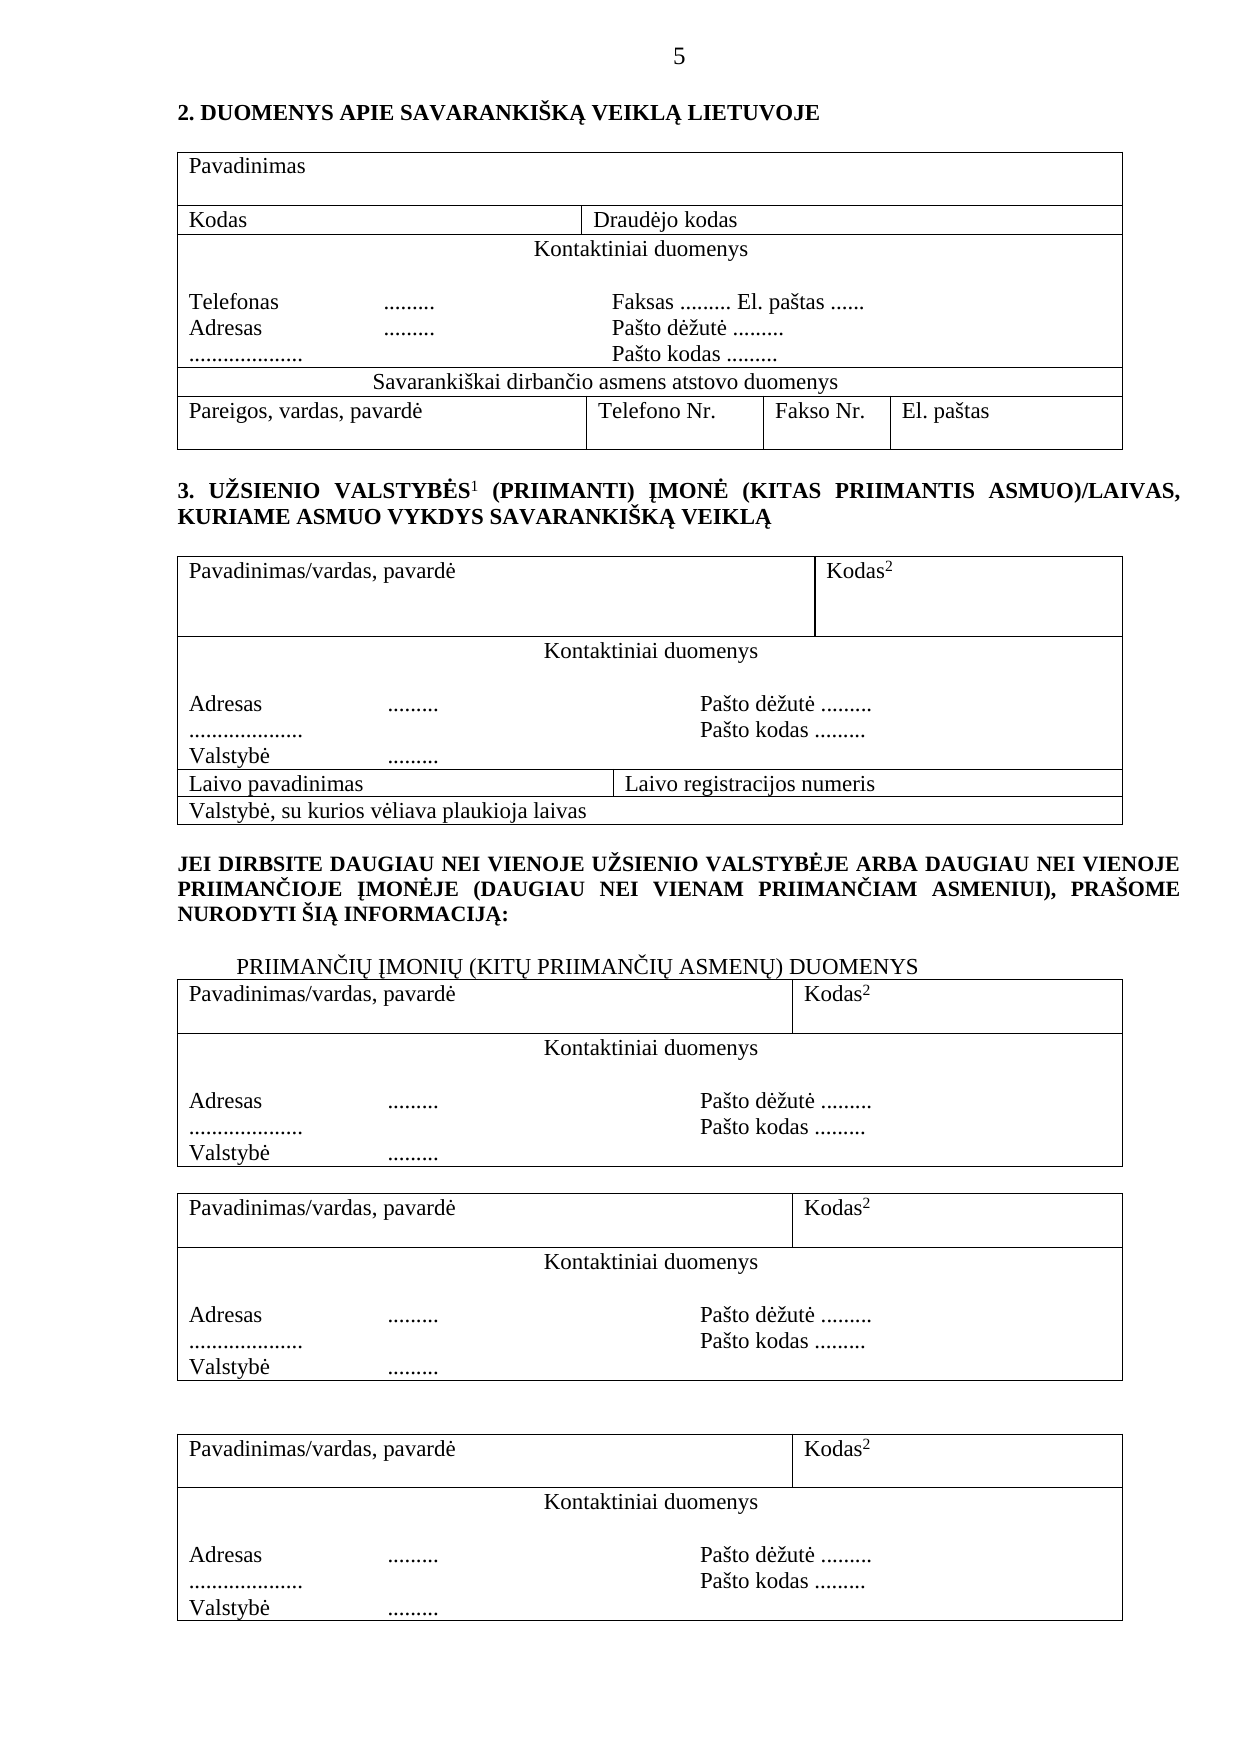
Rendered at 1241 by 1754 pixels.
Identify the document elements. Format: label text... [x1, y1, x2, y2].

table_cell .................... [178, 716, 651, 742]
table_cell [178, 235, 372, 261]
text Priimančių įmonių (kitų priimančių asmenų) duomenys [177, 953, 1181, 979]
table_cell [689, 1594, 1122, 1620]
table_cell Pašto dėžutė ......... [689, 690, 1122, 716]
table_cell Kontaktiniai duomenys [376, 1248, 926, 1274]
table_cell [926, 637, 1122, 663]
table_cell Adresas [178, 1087, 376, 1113]
table_header Kodas2 [793, 980, 1122, 1033]
table_header Pavadinimas/vardas, pavardė [178, 557, 814, 636]
table_cell [689, 743, 1122, 769]
table_header Pavadinimas [178, 153, 1122, 205]
table_cell Pašto kodas ......... [689, 1568, 1122, 1594]
table_cell .................... [178, 1113, 651, 1139]
table_cell Fakso Nr. [764, 397, 890, 449]
table_cell [651, 716, 688, 742]
table_cell [376, 1060, 688, 1087]
table_cell Draudėjo kodas [582, 206, 1122, 234]
table_cell Kontaktiniai duomenys [372, 235, 910, 261]
table_cell Savarankiškai dirbančio asmens atstovo duomenys [178, 368, 1033, 396]
table_cell Pašto dėžutė ......... [600, 314, 1122, 341]
table_cell Adresas [178, 690, 376, 716]
table_cell [178, 1515, 376, 1541]
table_cell [376, 663, 688, 690]
table_cell [664, 1327, 688, 1353]
table_cell ......... [376, 690, 688, 716]
table_cell [178, 1488, 376, 1515]
table_cell ......... [376, 1301, 688, 1327]
table_cell [910, 235, 1122, 261]
table_cell ......... [372, 314, 600, 341]
table_cell [689, 1274, 1122, 1301]
table_cell [372, 261, 600, 288]
table_cell [1089, 797, 1122, 823]
text 2. duomenys apie savarankišką veiklą lietuvoje [177, 99, 1181, 125]
table_cell Kontaktiniai duomenys [376, 1488, 926, 1515]
table_cell Telefonas [178, 288, 372, 314]
table_cell Valstybė [178, 1354, 376, 1380]
table_cell [178, 663, 376, 690]
table_cell [926, 1034, 1122, 1060]
table_cell Adresas [178, 1301, 376, 1327]
table_cell Faksas ......... El. paštas ...... [600, 288, 1122, 314]
table_cell [1034, 368, 1060, 396]
table_cell Kontaktiniai duomenys [376, 1034, 926, 1060]
table_cell [1060, 368, 1087, 396]
table_cell ......... [376, 1140, 688, 1166]
table_cell ......... [376, 743, 688, 769]
table_cell ......... [376, 1541, 688, 1567]
table_cell [376, 1274, 688, 1301]
table_cell [376, 1515, 688, 1541]
table_cell [178, 1034, 376, 1060]
table_cell El. paštas [891, 397, 1122, 449]
table_cell [926, 1248, 1122, 1274]
table_header Kodas2 [816, 557, 1122, 636]
table_cell ......... [372, 288, 600, 314]
table_cell ......... [376, 1594, 688, 1620]
table_header Kodas2 [793, 1435, 1122, 1487]
table_cell [689, 1515, 1122, 1541]
table_cell [689, 663, 1122, 690]
table_cell [520, 341, 600, 367]
table_cell Pašto dėžutė ......... [689, 1087, 1122, 1113]
table_header Pavadinimas/vardas, pavardė [178, 1194, 792, 1247]
table_cell Pašto kodas ......... [600, 341, 1122, 367]
table_cell [178, 637, 376, 663]
table_header Kodas2 [793, 1194, 1122, 1247]
table_cell Kontaktiniai duomenys [376, 637, 926, 663]
table_cell Pašto kodas ......... [689, 1113, 1122, 1139]
table_cell Kodas [178, 206, 581, 234]
table_cell Pašto kodas ......... [689, 1327, 1122, 1353]
table_header Pavadinimas/vardas, pavardė [178, 980, 792, 1033]
table_cell Adresas [178, 1541, 376, 1567]
table_cell Pašto kodas ......... [689, 716, 1122, 742]
table_cell ......... [376, 1354, 688, 1380]
table_cell .................... [178, 1327, 663, 1353]
table_cell [178, 1060, 376, 1087]
table_cell [178, 1248, 376, 1274]
table_header Pavadinimas/vardas, pavardė [178, 1435, 792, 1487]
table_cell .................... [178, 1568, 663, 1594]
table_cell [600, 261, 1122, 288]
table_cell ......... [376, 1087, 688, 1113]
text jei dirbsite daugiau nei vienoje užsienio valstybėje arba daugiau nei vienoje PRIIMANČIOJE ĮMONĖJE (DAUGIAU NEI VIENAM PRIIMANČIAM ASMENIUI), PRAŠOME NURODYTI ŠIĄ INFORMACIJĄ: [177, 851, 1181, 927]
table_cell Pareigos, vardas, pavardė [178, 397, 586, 449]
table_cell [178, 1274, 376, 1301]
table_cell Telefono Nr. [587, 397, 763, 449]
table_cell [689, 1060, 1122, 1087]
table_cell Laivo registracijos numeris [614, 770, 1122, 796]
table_cell [926, 1488, 1122, 1515]
table_cell [689, 1354, 1122, 1380]
table_cell Pašto dėžutė ......... [689, 1301, 1122, 1327]
table_cell [689, 1140, 1122, 1166]
table_cell [664, 1568, 688, 1594]
table_cell Pašto dėžutė ......... [689, 1541, 1122, 1567]
table_cell Valstybė [178, 1140, 376, 1166]
table_cell [651, 1113, 688, 1139]
table_cell Adresas [178, 314, 372, 341]
table_cell Valstybė, su kurios vėliava plaukioja laivas [178, 797, 1088, 823]
table_cell [178, 261, 372, 288]
table_cell Laivo pavadinimas [178, 770, 613, 796]
table_cell .................... [178, 341, 520, 367]
text 3. Užsienio VALSTYBĖS1 (priimanti) ĮMONĖ (kitas priimantis asmuo)/LAIVAS, kuriame asmuo vykdys savarankišką veiklą [177, 477, 1181, 529]
table_cell [1087, 368, 1122, 396]
table_cell Valstybė [178, 1594, 376, 1620]
table_cell Valstybė [178, 743, 376, 769]
